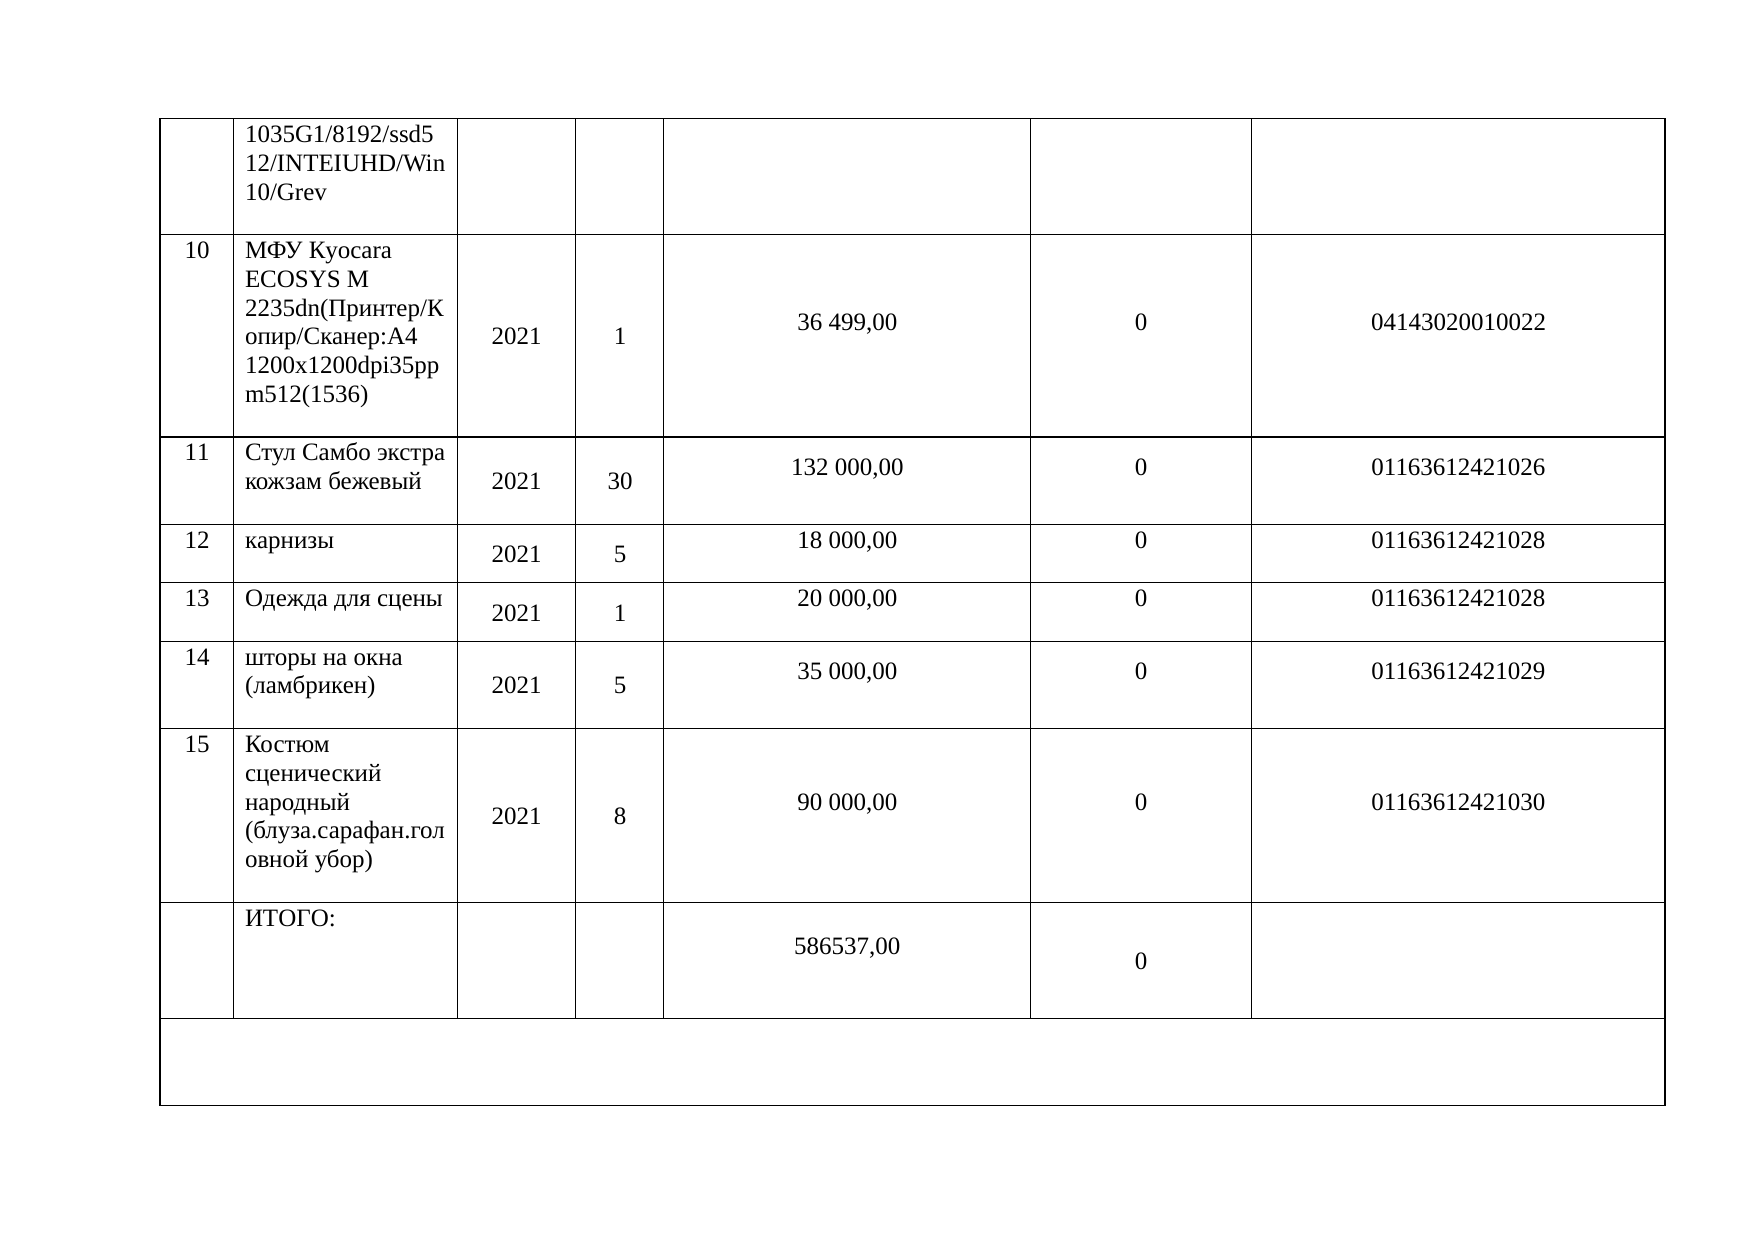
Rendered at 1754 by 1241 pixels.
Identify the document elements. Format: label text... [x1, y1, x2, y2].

table_cell 0 [1031, 525, 1251, 582]
table_cell 0 [1031, 642, 1251, 728]
table_cell 2021 [458, 525, 575, 582]
table_cell 30 [576, 438, 663, 524]
table_cell МФУ Кyocara ECOSYS M 2235dn(Принтер/Копир/Сканер:A4 1200х1200dpi35ppm512(1536) [234, 235, 457, 436]
table_cell 0 [1031, 438, 1251, 524]
table_cell 8 [576, 729, 663, 902]
table_cell 0 [1031, 583, 1251, 641]
table_cell [576, 903, 663, 1018]
table_cell 90 000,00 [664, 729, 1030, 902]
table_cell 2021 [458, 729, 575, 902]
table_cell 2021 [458, 583, 575, 641]
table_cell 36 499,00 [664, 235, 1030, 436]
table_cell Костюм сценический народный (блуза.сарафан.головной убор) [234, 729, 457, 902]
table_cell 01163612421026 [1252, 438, 1664, 524]
table_cell Одежда для сцены [234, 583, 457, 641]
table_cell ИТОГО: [234, 903, 457, 1018]
table_cell 2021 [458, 642, 575, 728]
table_cell 35 000,00 [664, 642, 1030, 728]
table_cell [664, 119, 1030, 234]
table_cell 1035G1/8192/ssd512/INTEIUHD/Win10/Grev [234, 119, 457, 234]
table_cell 13 [161, 583, 233, 641]
table_cell 04143020010022 [1252, 235, 1664, 436]
table_cell [1252, 119, 1664, 234]
table_cell 01163612421030 [1252, 729, 1664, 902]
table_cell [161, 119, 233, 234]
table_cell 1 [576, 583, 663, 641]
table_cell Стул Самбо экстра кожзам бежевый [234, 438, 457, 524]
table_cell 01163612421028 [1252, 525, 1664, 582]
table_cell 10 [161, 235, 233, 436]
table_cell 01163612421028 [1252, 583, 1664, 641]
table_cell 0 [1031, 235, 1251, 436]
table_cell 01163612421029 [1252, 642, 1664, 728]
table_cell 20 000,00 [664, 583, 1030, 641]
table_cell 14 [161, 642, 233, 728]
table_cell 0 [1031, 729, 1251, 902]
table_cell [458, 119, 575, 234]
table_cell 2021 [458, 235, 575, 436]
table_cell шторы на окна (ламбрикен) [234, 642, 457, 728]
table_cell [1031, 119, 1251, 234]
table_cell 5 [576, 525, 663, 582]
table_cell [576, 119, 663, 234]
table_cell 18 000,00 [664, 525, 1030, 582]
table_cell карнизы [234, 525, 457, 582]
table_cell [161, 1019, 1664, 1105]
table_cell 12 [161, 525, 233, 582]
table_cell 586537,00 [664, 903, 1030, 1018]
table_cell 132 000,00 [664, 438, 1030, 524]
table_cell 15 [161, 729, 233, 902]
table_cell 11 [161, 438, 233, 524]
table_cell 1 [576, 235, 663, 436]
table_cell [1252, 903, 1664, 1018]
table_cell [458, 903, 575, 1018]
table_cell [161, 903, 233, 1018]
table_cell 2021 [458, 438, 575, 524]
table_cell 5 [576, 642, 663, 728]
table_cell 0 [1031, 903, 1251, 1018]
